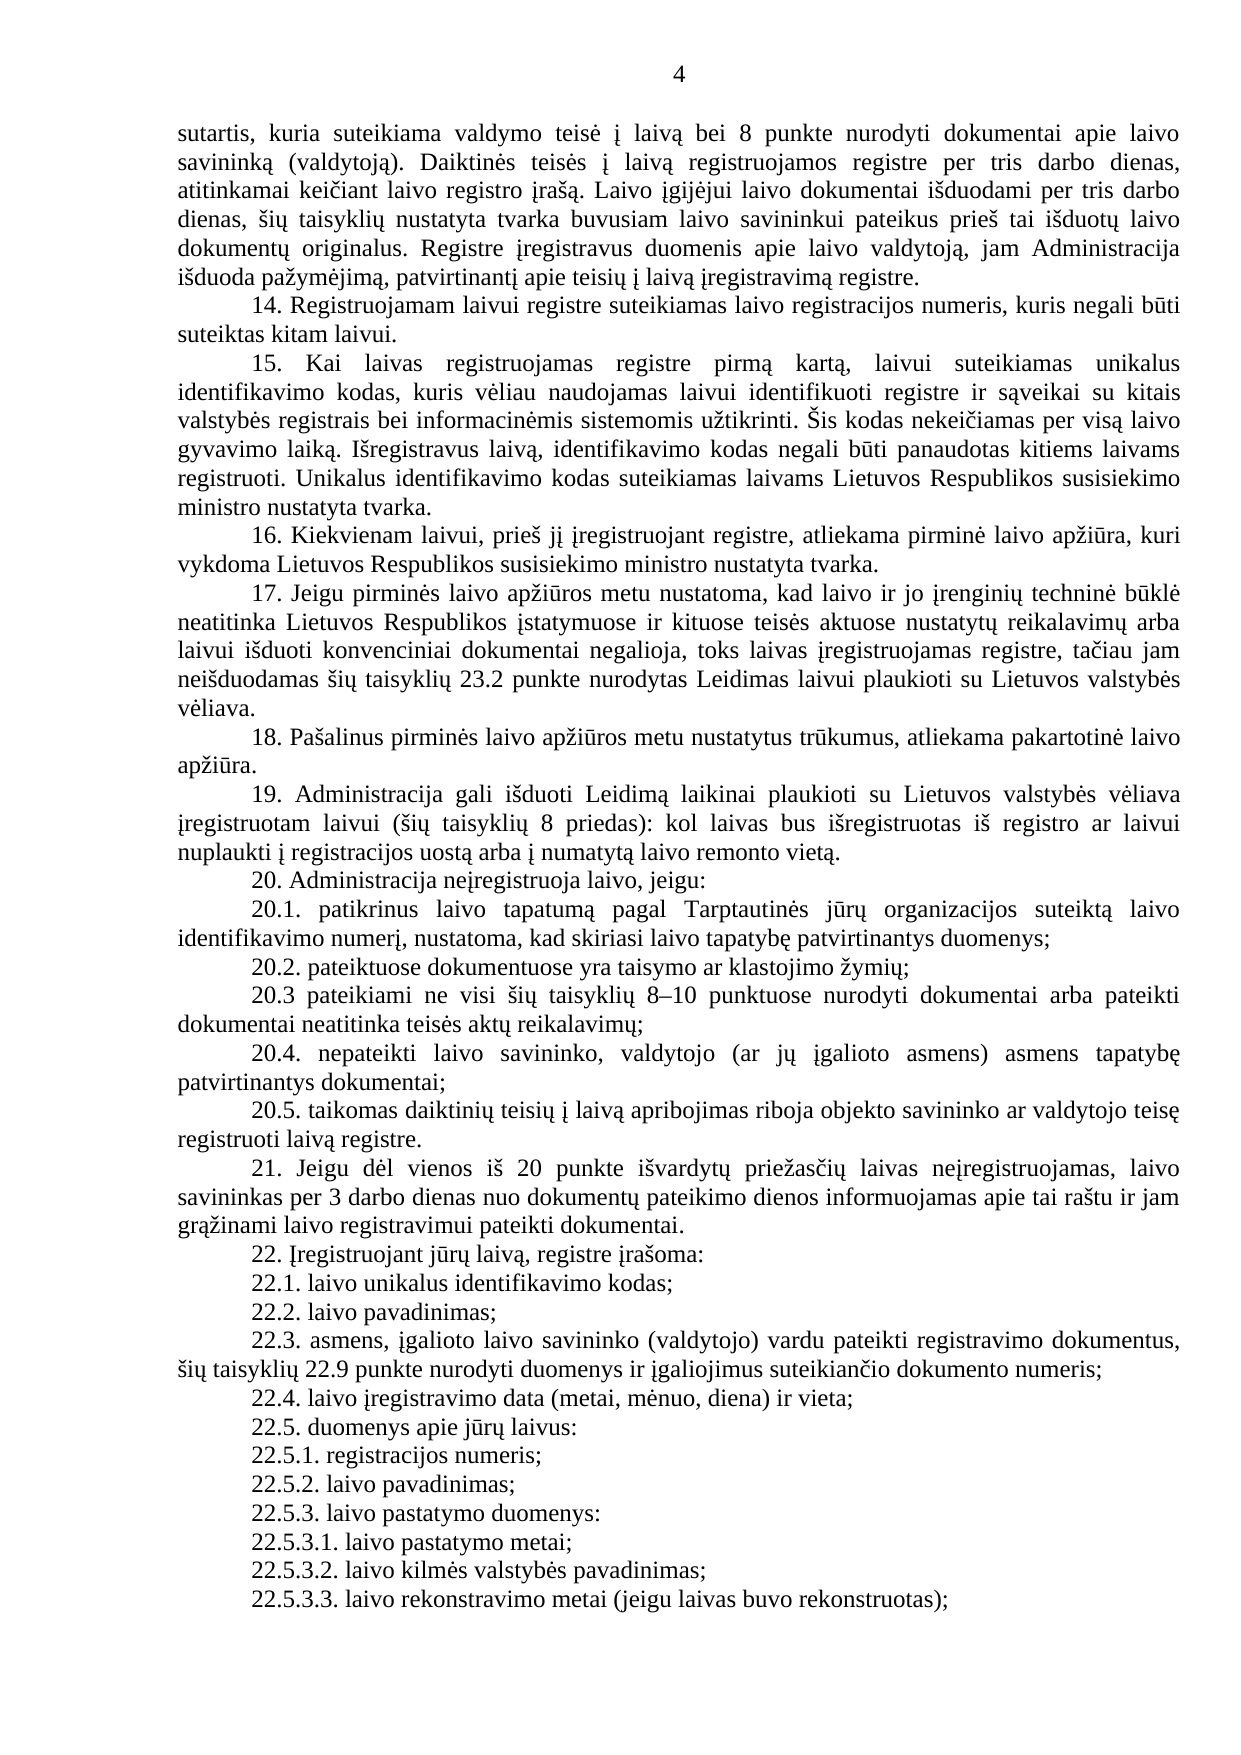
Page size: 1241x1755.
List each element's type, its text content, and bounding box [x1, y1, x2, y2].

text 22.2. laivo pavadinimas; [177, 1297, 1181, 1326]
text 22.1. laivo unikalus identifikavimo kodas; [177, 1268, 1181, 1297]
text 22. Įregistruojant jūrų laivą, registre įrašoma: [177, 1239, 1181, 1268]
text 22.5.3. laivo pastatymo duomenys: [177, 1498, 1181, 1527]
text 20.4. nepateikti laivo savininko, valdytojo (ar jų įgalioto asmens) asmens tapatybę patvirtinantys dokumentai; [177, 1038, 1181, 1096]
text 20.1. patikrinus laivo tapatumą pagal Tarptautinės jūrų organizacijos suteiktą laivo identifikavimo numerį, nustatoma, kad skiriasi laivo tapatybę patvirtinantys duomenys; [177, 894, 1181, 952]
text 22.5.1. registracijos numeris; [177, 1441, 1181, 1469]
text 14. Registruojamam laivui registre suteikiamas laivo registracijos numeris, kuris negali būti suteiktas kitam laivui. [177, 291, 1181, 348]
text 20. Administracija neįregistruoja laivo, jeigu: [177, 866, 1181, 894]
text 20.2. pateiktuose dokumentuose yra taisymo ar klastojimo žymių; [177, 952, 1181, 981]
text 22.4. laivo įregistravimo data (metai, mėnuo, diena) ir vieta; [177, 1383, 1181, 1412]
text 21. Jeigu dėl vienos iš 20 punkte išvardytų priežasčių laivas neįregistruojamas, laivo savininkas per 3 darbo dienas nuo dokumentų pateikimo dienos informuojamas apie tai raštu ir jam grąžinami laivo registravimui pateikti dokumentai. [177, 1153, 1181, 1239]
text 22.3. asmens, įgalioto laivo savininko (valdytojo) vardu pateikti registravimo dokumentus, šių taisyklių 22.9 punkte nurodyti duomenys ir įgaliojimus suteikiančio dokumento numeris; [177, 1326, 1181, 1383]
text 20.3 pateikiami ne visi šių taisyklių 8–10 punktuose nurodyti dokumentai arba pateikti dokumentai neatitinka teisės aktų reikalavimų; [177, 981, 1181, 1038]
text 16. Kiekvienam laivui, prieš jį įregistruojant registre, atliekama pirminė laivo apžiūra, kuri vykdoma Lietuvos Respublikos susisiekimo ministro nustatyta tvarka. [177, 521, 1181, 578]
text 20.5. taikomas daiktinių teisių į laivą apribojimas riboja objekto savininko ar valdytojo teisę registruoti laivą registre. [177, 1096, 1181, 1153]
text 22.5.3.2. laivo kilmės valstybės pavadinimas; [177, 1556, 1181, 1584]
text 22.5.3.1. laivo pastatymo metai; [177, 1527, 1181, 1556]
text 22.5. duomenys apie jūrų laivus: [177, 1412, 1181, 1441]
text 22.5.3.3. laivo rekonstravimo metai (jeigu laivas buvo rekonstruotas); [177, 1584, 1181, 1613]
text 22.5.2. laivo pavadinimas; [177, 1469, 1181, 1498]
text 17. Jeigu pirminės laivo apžiūros metu nustatoma, kad laivo ir jo įrenginių techninė būklė neatitinka Lietuvos Respublikos įstatymuose ir kituose teisės aktuose nustatytų reikalavimų arba laivui išduoti konvenciniai dokumentai negalioja, toks laivas įregistruojamas registre, tačiau jam neišduodamas šių taisyklių 23.2 punkte nurodytas Leidimas laivui plaukioti su Lietuvos valstybės vėliava. [177, 578, 1181, 722]
text 18. Pašalinus pirminės laivo apžiūros metu nustatytus trūkumus, atliekama pakartotinė laivo apžiūra. [177, 722, 1181, 779]
text sutartis, kuria suteikiama valdymo teisė į laivą bei 8 punkte nurodyti dokumentai apie laivo savininką (valdytoją). Daiktinės teisės į laivą registruojamos registre per tris darbo dienas, atitinkamai keičiant laivo registro įrašą. Laivo įgijėjui laivo dokumentai išduodami per tris darbo dienas, šių taisyklių nustatyta tvarka buvusiam laivo savininkui pateikus prieš tai išduotų laivo dokumentų originalus. Registre įregistravus duomenis apie laivo valdytoją, jam Administracija išduoda pažymėjimą, patvirtinantį apie teisių į laivą įregistravimą registre. [177, 118, 1181, 291]
text 19. Administracija gali išduoti Leidimą laikinai plaukioti su Lietuvos valstybės vėliava įregistruotam laivui (šių taisyklių 8 priedas): kol laivas bus išregistruotas iš registro ar laivui nuplaukti į registracijos uostą arba į numatytą laivo remonto vietą. [177, 779, 1181, 866]
text 15. Kai laivas registruojamas registre pirmą kartą, laivui suteikiamas unikalus identifikavimo kodas, kuris vėliau naudojamas laivui identifikuoti registre ir sąveikai su kitais valstybės registrais bei informacinėmis sistemomis užtikrinti. Šis kodas nekeičiamas per visą laivo gyvavimo laiką. Išregistravus laivą, identifikavimo kodas negali būti panaudotas kitiems laivams registruoti. Unikalus identifikavimo kodas suteikiamas laivams Lietuvos Respublikos susisiekimo ministro nustatyta tvarka. [177, 348, 1181, 521]
